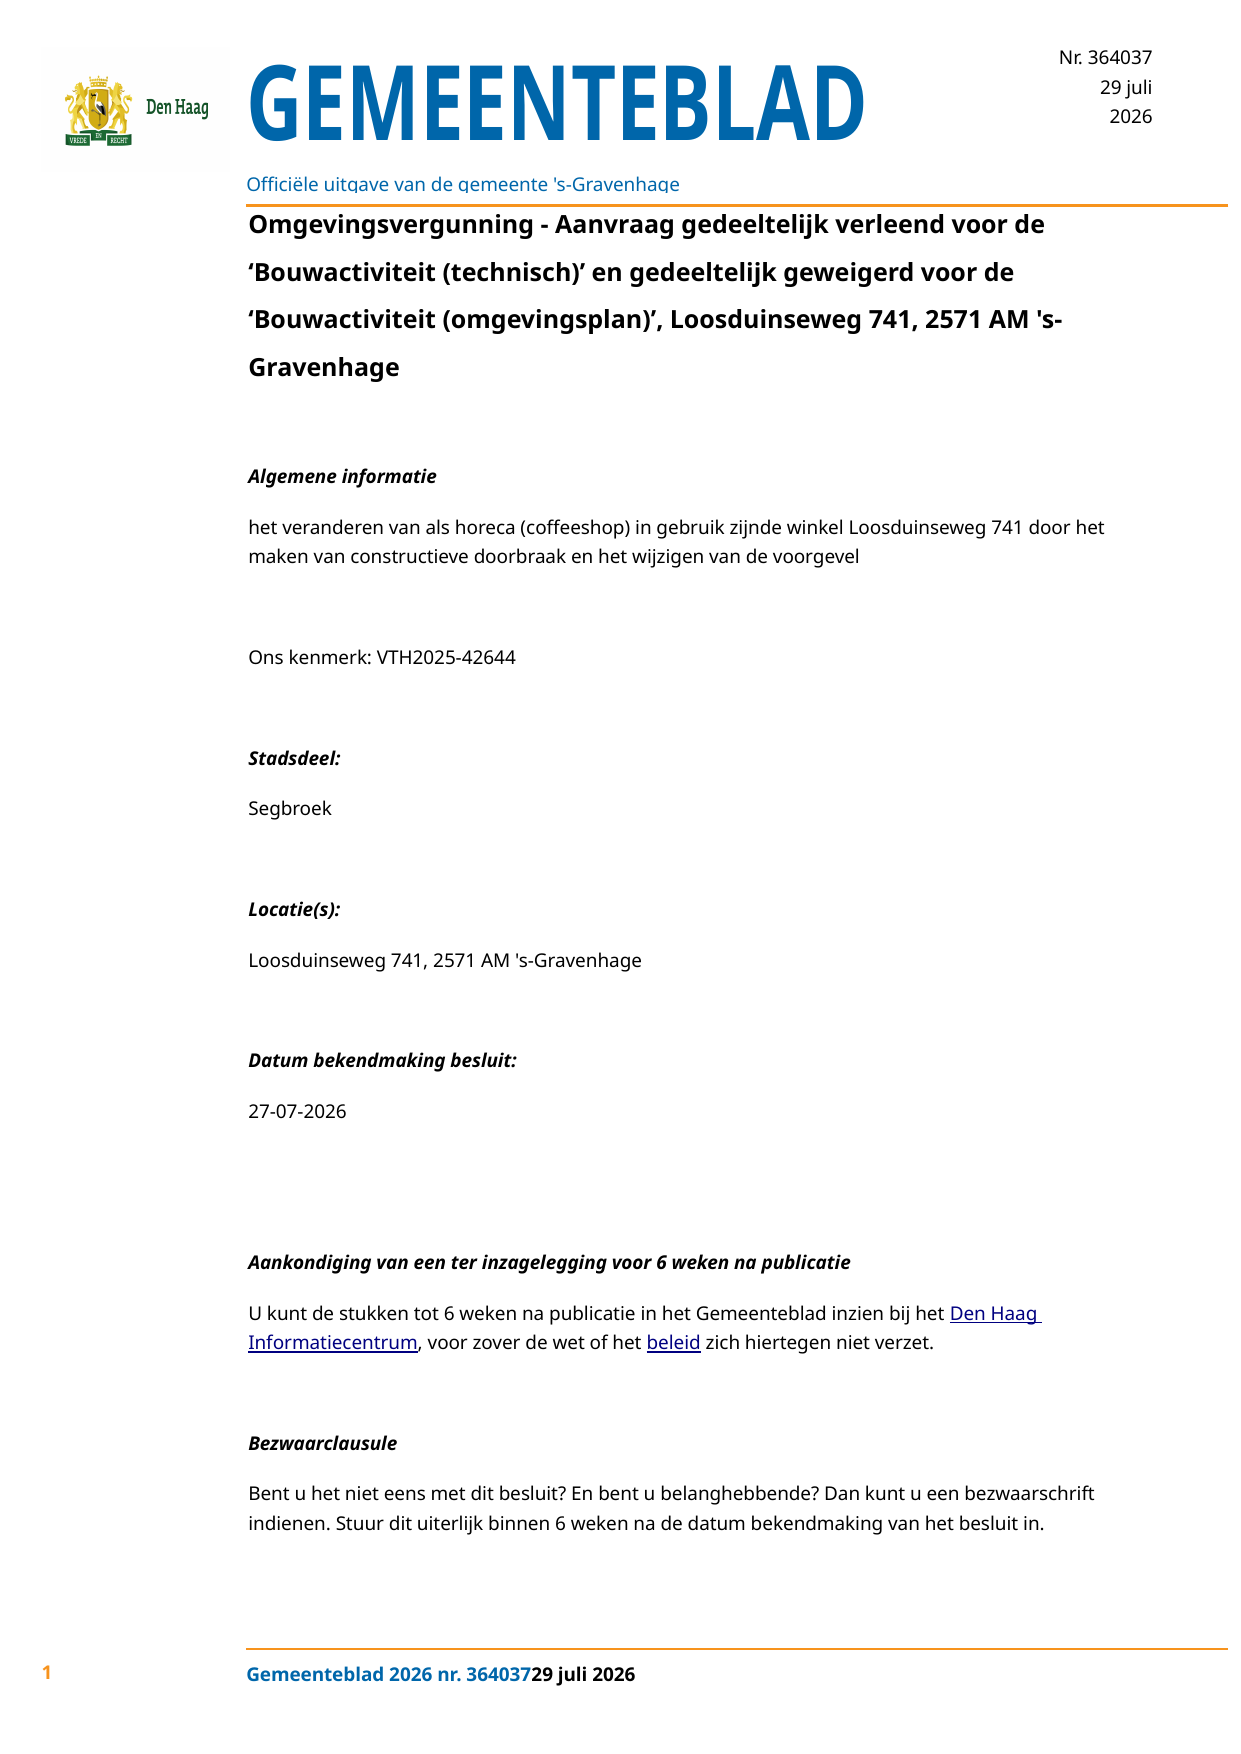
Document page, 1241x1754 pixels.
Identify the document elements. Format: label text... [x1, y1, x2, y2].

text Ons kenmerk: VTH2025-42644 [248, 644, 1152, 670]
text Bezwaarclausule [248, 1430, 1152, 1456]
text Locatie(s): [248, 896, 1152, 922]
text Stadsdeel: [248, 745, 1152, 771]
text Datum bekendmaking besluit: [248, 1048, 1152, 1073]
picture [41, 47, 231, 172]
text 27-07-2026 [248, 1098, 1152, 1124]
text U kunt de stukken tot 6 weken na publicatie in het Gemeenteblad inzien bij het Den Haag Informatiecentrum, voor zover de wet of het beleid zich hiertegen niet verzet. [248, 1300, 1152, 1355]
text Algemene informatie [248, 463, 1152, 489]
text Aankondiging van een ter inzagelegging voor 6 weken na publicatie [248, 1249, 1152, 1275]
text het veranderen van als horeca (coffeeshop) in gebruik zijnde winkel Loosduinseweg 741 door het maken van constructieve doorbraak en het wijzigen van de voorgevel [248, 514, 1152, 569]
text Loosduinseweg 741, 2571 AM 's-Gravenhage [248, 947, 1152, 973]
text Segbroek [248, 796, 1152, 821]
text Bent u het niet eens met dit besluit? En bent u belanghebbende? Dan kunt u een bezwaarschrift indienen. Stuur dit uiterlijk binnen 6 weken na de datum bekendmaking van het besluit in. [248, 1481, 1152, 1536]
text Omgevingsvergunning - Aanvraag gedeeltelijk verleend voor de ‘Bouwactiviteit (technisch)’ en gedeeltelijk geweigerd voor de ‘Bouwactiviteit (omgevingsplan)’, Loosduinseweg 741, 2571 AM 's-Gravenhage [248, 207, 1152, 384]
